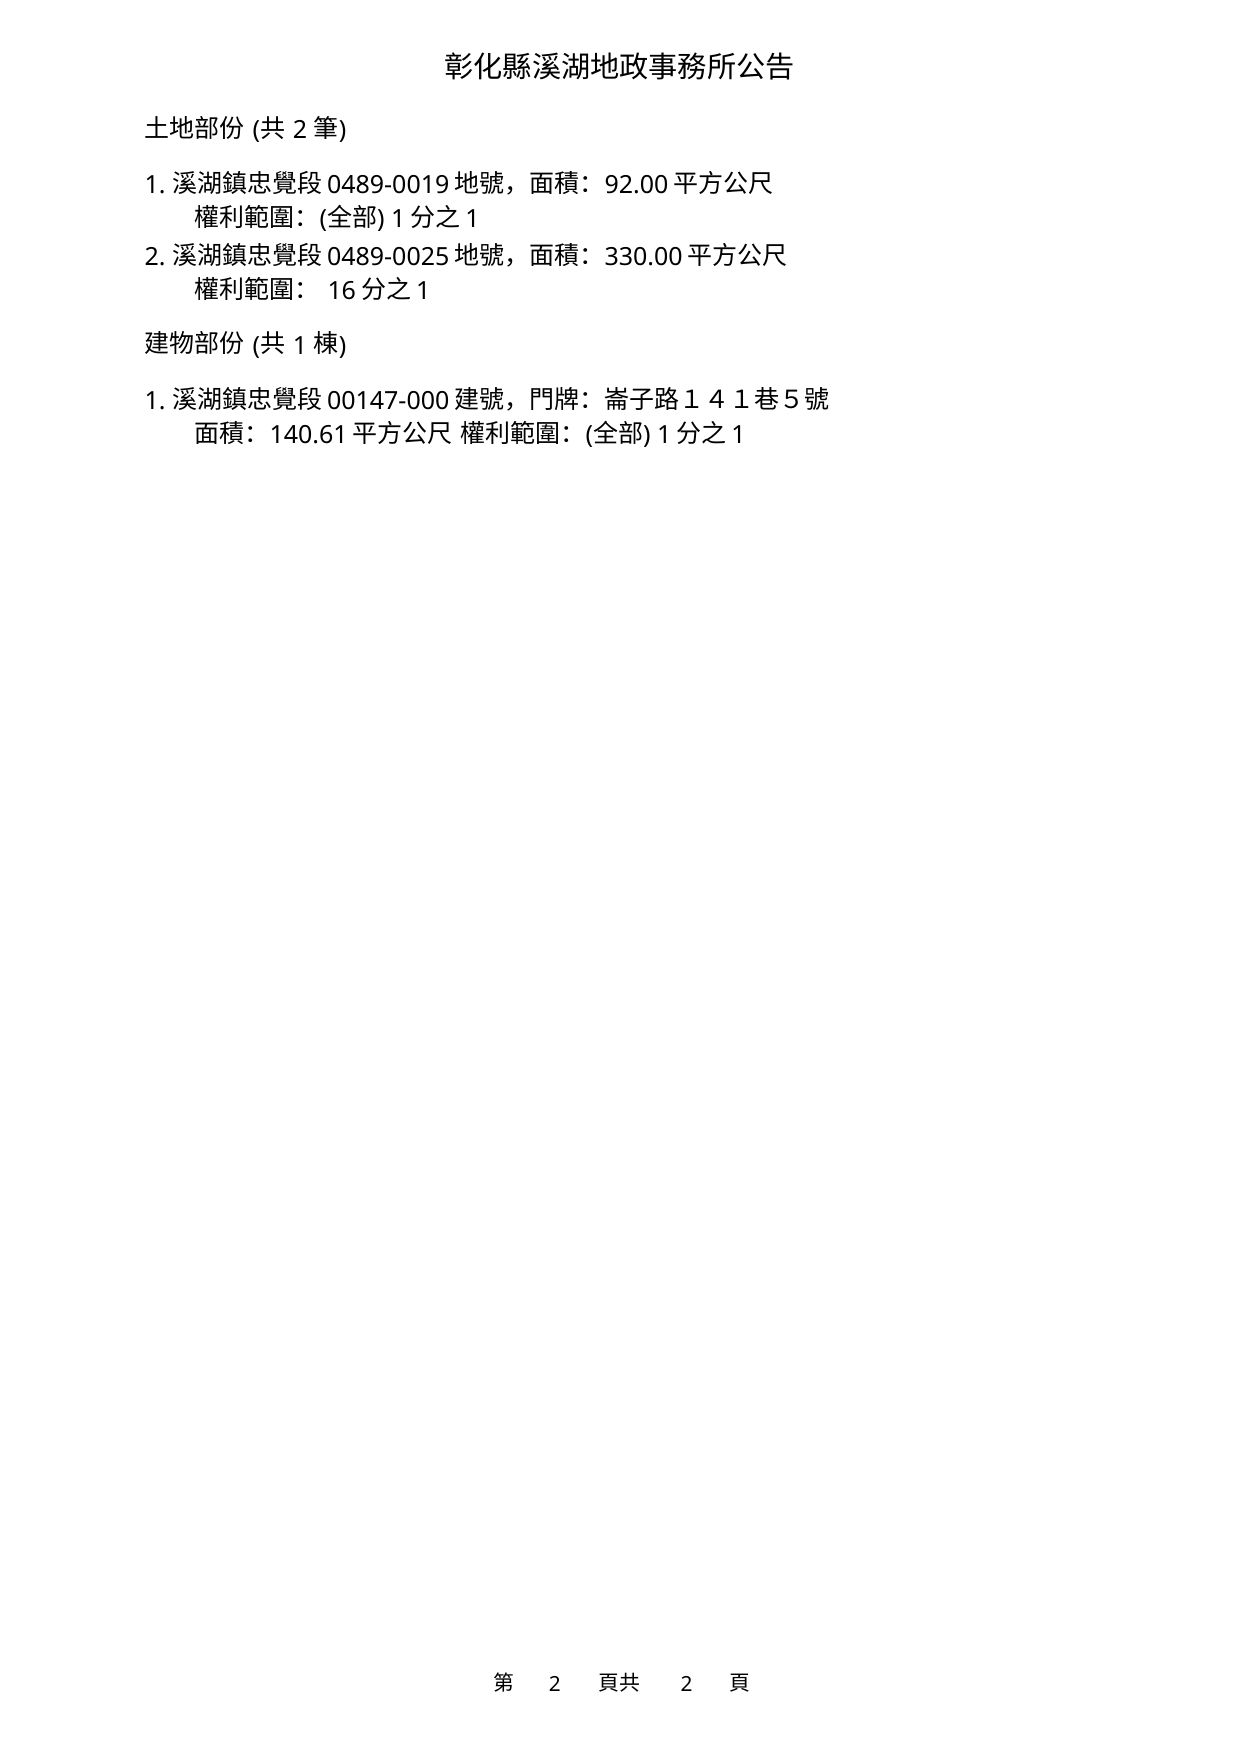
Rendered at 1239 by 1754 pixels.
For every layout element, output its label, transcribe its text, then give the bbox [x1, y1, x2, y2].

table_cell [1177, 166, 1239, 238]
table_cell [760, 1663, 1177, 1704]
table_header [1177, 0, 1239, 41]
table_cell [62, 454, 483, 1663]
table_cell [1177, 95, 1239, 166]
table_cell [62, 1663, 483, 1704]
table_cell [0, 95, 62, 166]
table_header [653, 0, 719, 41]
table_cell [653, 454, 719, 1663]
table_cell 1. 溪湖鎮忠覺段0489-0019地號，面積：92.00平方公尺 權利範圍：(全部) 1分之1 [62, 166, 1177, 238]
table_header [0, 0, 62, 41]
table_cell 2. 溪湖鎮忠覺段0489-0025地號，面積：330.00平方公尺 權利範圍： 16分之1 [62, 239, 1177, 310]
table_header [760, 0, 1177, 41]
table_cell [1177, 239, 1239, 310]
table_cell [585, 454, 653, 1663]
table_header [585, 0, 653, 41]
table_cell [0, 166, 62, 238]
table_cell [0, 310, 62, 382]
table_cell [0, 1663, 62, 1704]
table_header [720, 0, 760, 41]
table_cell [0, 239, 62, 310]
table_cell [720, 454, 760, 1663]
table_cell 土地部份 (共 2 筆) [62, 95, 1177, 166]
table_cell [1177, 383, 1239, 454]
table_header [483, 0, 523, 41]
table_cell [1177, 454, 1239, 1663]
table_cell [0, 454, 62, 1663]
table_cell [483, 454, 523, 1663]
table_cell [1177, 1663, 1239, 1704]
table_cell 頁共 [585, 1663, 653, 1704]
table_cell 頁 [720, 1663, 760, 1704]
table_cell [0, 41, 62, 94]
table_cell 2 [653, 1663, 719, 1704]
table_cell 建物部份 (共 1 棟) [62, 310, 1177, 382]
table_header [524, 0, 585, 41]
table_cell [524, 454, 585, 1663]
table_cell [1177, 41, 1239, 94]
table_cell 彰化縣溪湖地政事務所公告 [62, 41, 1177, 94]
table_cell 1. 溪湖鎮忠覺段00147-000建號，門牌：崙子路１４１巷５號 面積：140.61平方公尺 權利範圍：(全部) 1分之1 [62, 383, 1177, 454]
table_cell [0, 383, 62, 454]
table_cell 2 [524, 1663, 585, 1704]
table_cell [760, 454, 1177, 1663]
table_cell 第 [483, 1663, 523, 1704]
table_header [62, 0, 483, 41]
table_cell [1177, 310, 1239, 382]
